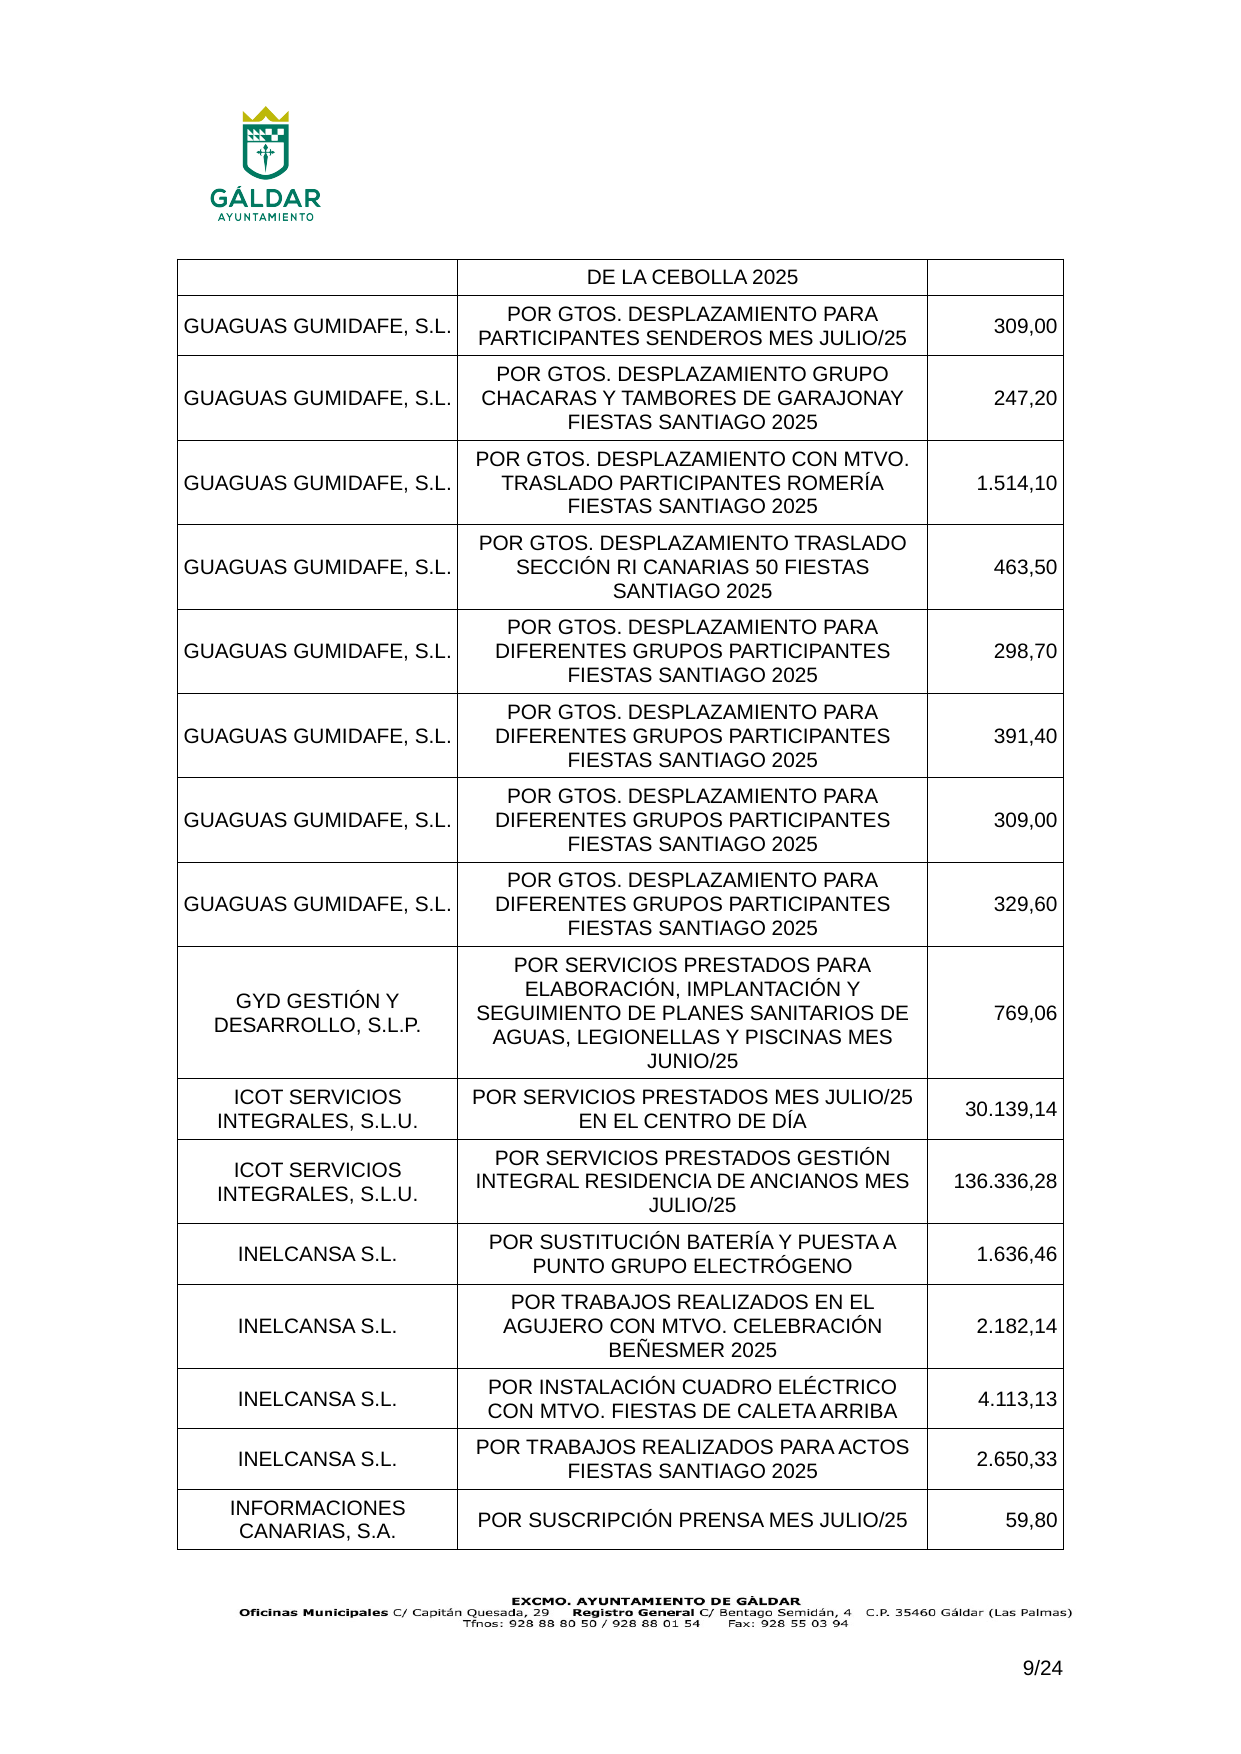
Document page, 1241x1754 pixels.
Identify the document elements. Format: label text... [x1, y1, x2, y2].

table_cell GUAGUAS GUMIDAFE, S.L. [178, 863, 457, 946]
table_cell POR TRABAJOS REALIZADOS EN EL AGUJERO CON MTVO. CELEBRACIÓN BEÑESMER 2025 [458, 1285, 927, 1368]
table_cell POR GTOS. DESPLAZAMIENTO PARA DIFERENTES GRUPOS PARTICIPANTES FIESTAS SANTIAGO 2025 [458, 778, 927, 862]
table_cell INELCANSA S.L. [178, 1285, 457, 1368]
table_cell [928, 260, 1063, 295]
table_cell ICOT SERVICIOS INTEGRALES, S.L.U. [178, 1079, 457, 1139]
table_cell INELCANSA S.L. [178, 1369, 457, 1428]
table_cell POR GTOS. DESPLAZAMIENTO GRUPO CHACARAS Y TAMBORES DE GARAJONAY FIESTAS SANTIAGO 2025 [458, 356, 927, 440]
table_cell POR SUSTITUCIÓN BATERÍA Y PUESTA A PUNTO GRUPO ELECTRÓGENO [458, 1224, 927, 1283]
table_cell 309,00 [928, 296, 1063, 355]
table_cell DE LA CEBOLLA 2025 [458, 260, 927, 295]
table_cell 298,70 [928, 610, 1063, 693]
picture [250, 1596, 1073, 1628]
table_cell GUAGUAS GUMIDAFE, S.L. [178, 778, 457, 862]
table_cell 769,06 [928, 947, 1063, 1078]
table_cell INELCANSA S.L. [178, 1429, 457, 1489]
table_cell 30.139,14 [928, 1079, 1063, 1139]
table_cell POR TRABAJOS REALIZADOS PARA ACTOS FIESTAS SANTIAGO 2025 [458, 1429, 927, 1489]
table_cell 391,40 [928, 694, 1063, 777]
table_cell 247,20 [928, 356, 1063, 440]
table_cell 463,50 [928, 525, 1063, 608]
table_cell GUAGUAS GUMIDAFE, S.L. [178, 296, 457, 355]
table_cell INELCANSA S.L. [178, 1224, 457, 1283]
table_cell GUAGUAS GUMIDAFE, S.L. [178, 694, 457, 777]
table_cell POR GTOS. DESPLAZAMIENTO TRASLADO SECCIÓN RI CANARIAS 50 FIESTAS SANTIAGO 2025 [458, 525, 927, 608]
table_cell POR INSTALACIÓN CUADRO ELÉCTRICO CON MTVO. FIESTAS DE CALETA ARRIBA [458, 1369, 927, 1428]
table_cell GUAGUAS GUMIDAFE, S.L. [178, 610, 457, 693]
table_cell POR GTOS. DESPLAZAMIENTO PARA PARTICIPANTES SENDEROS MES JULIO/25 [458, 296, 927, 355]
table_cell 4.113,13 [928, 1369, 1063, 1428]
table_cell POR GTOS. DESPLAZAMIENTO PARA DIFERENTES GRUPOS PARTICIPANTES FIESTAS SANTIAGO 2025 [458, 863, 927, 946]
table_cell ICOT SERVICIOS INTEGRALES, S.L.U. [178, 1140, 457, 1223]
table_cell GUAGUAS GUMIDAFE, S.L. [178, 525, 457, 608]
table_cell 59,80 [928, 1490, 1063, 1549]
table_cell POR GTOS. DESPLAZAMIENTO CON MTVO. TRASLADO PARTICIPANTES ROMERÍA FIESTAS SANTIAGO 2025 [458, 441, 927, 524]
table_cell 1.636,46 [928, 1224, 1063, 1283]
table_cell INFORMACIONES CANARIAS, S.A. [178, 1490, 457, 1549]
table_cell 2.650,33 [928, 1429, 1063, 1489]
table_cell 136.336,28 [928, 1140, 1063, 1223]
table_cell GUAGUAS GUMIDAFE, S.L. [178, 356, 457, 440]
table_cell POR GTOS. DESPLAZAMIENTO PARA DIFERENTES GRUPOS PARTICIPANTES FIESTAS SANTIAGO 2025 [458, 610, 927, 693]
table_cell 2.182,14 [928, 1285, 1063, 1368]
table_cell POR SERVICIOS PRESTADOS GESTIÓN INTEGRAL RESIDENCIA DE ANCIANOS MES JULIO/25 [458, 1140, 927, 1223]
table_cell GYD GESTIÓN Y DESARROLLO, S.L.P. [178, 947, 457, 1078]
table_cell 329,60 [928, 863, 1063, 946]
table_cell POR SERVICIOS PRESTADOS MES JULIO/25 EN EL CENTRO DE DÍA [458, 1079, 927, 1139]
table_cell POR GTOS. DESPLAZAMIENTO PARA DIFERENTES GRUPOS PARTICIPANTES FIESTAS SANTIAGO 2025 [458, 694, 927, 777]
table_cell 1.514,10 [928, 441, 1063, 524]
table_cell POR SUSCRIPCIÓN PRENSA MES JULIO/25 [458, 1490, 927, 1549]
table_cell [178, 260, 457, 295]
table_cell GUAGUAS GUMIDAFE, S.L. [178, 441, 457, 524]
picture [189, 77, 341, 258]
table_cell POR SERVICIOS PRESTADOS PARA ELABORACIÓN, IMPLANTACIÓN Y SEGUIMIENTO DE PLANES SANITARIOS DE AGUAS, LEGIONELLAS Y PISCINAS MES JUNIO/25 [458, 947, 927, 1078]
table_cell 309,00 [928, 778, 1063, 862]
